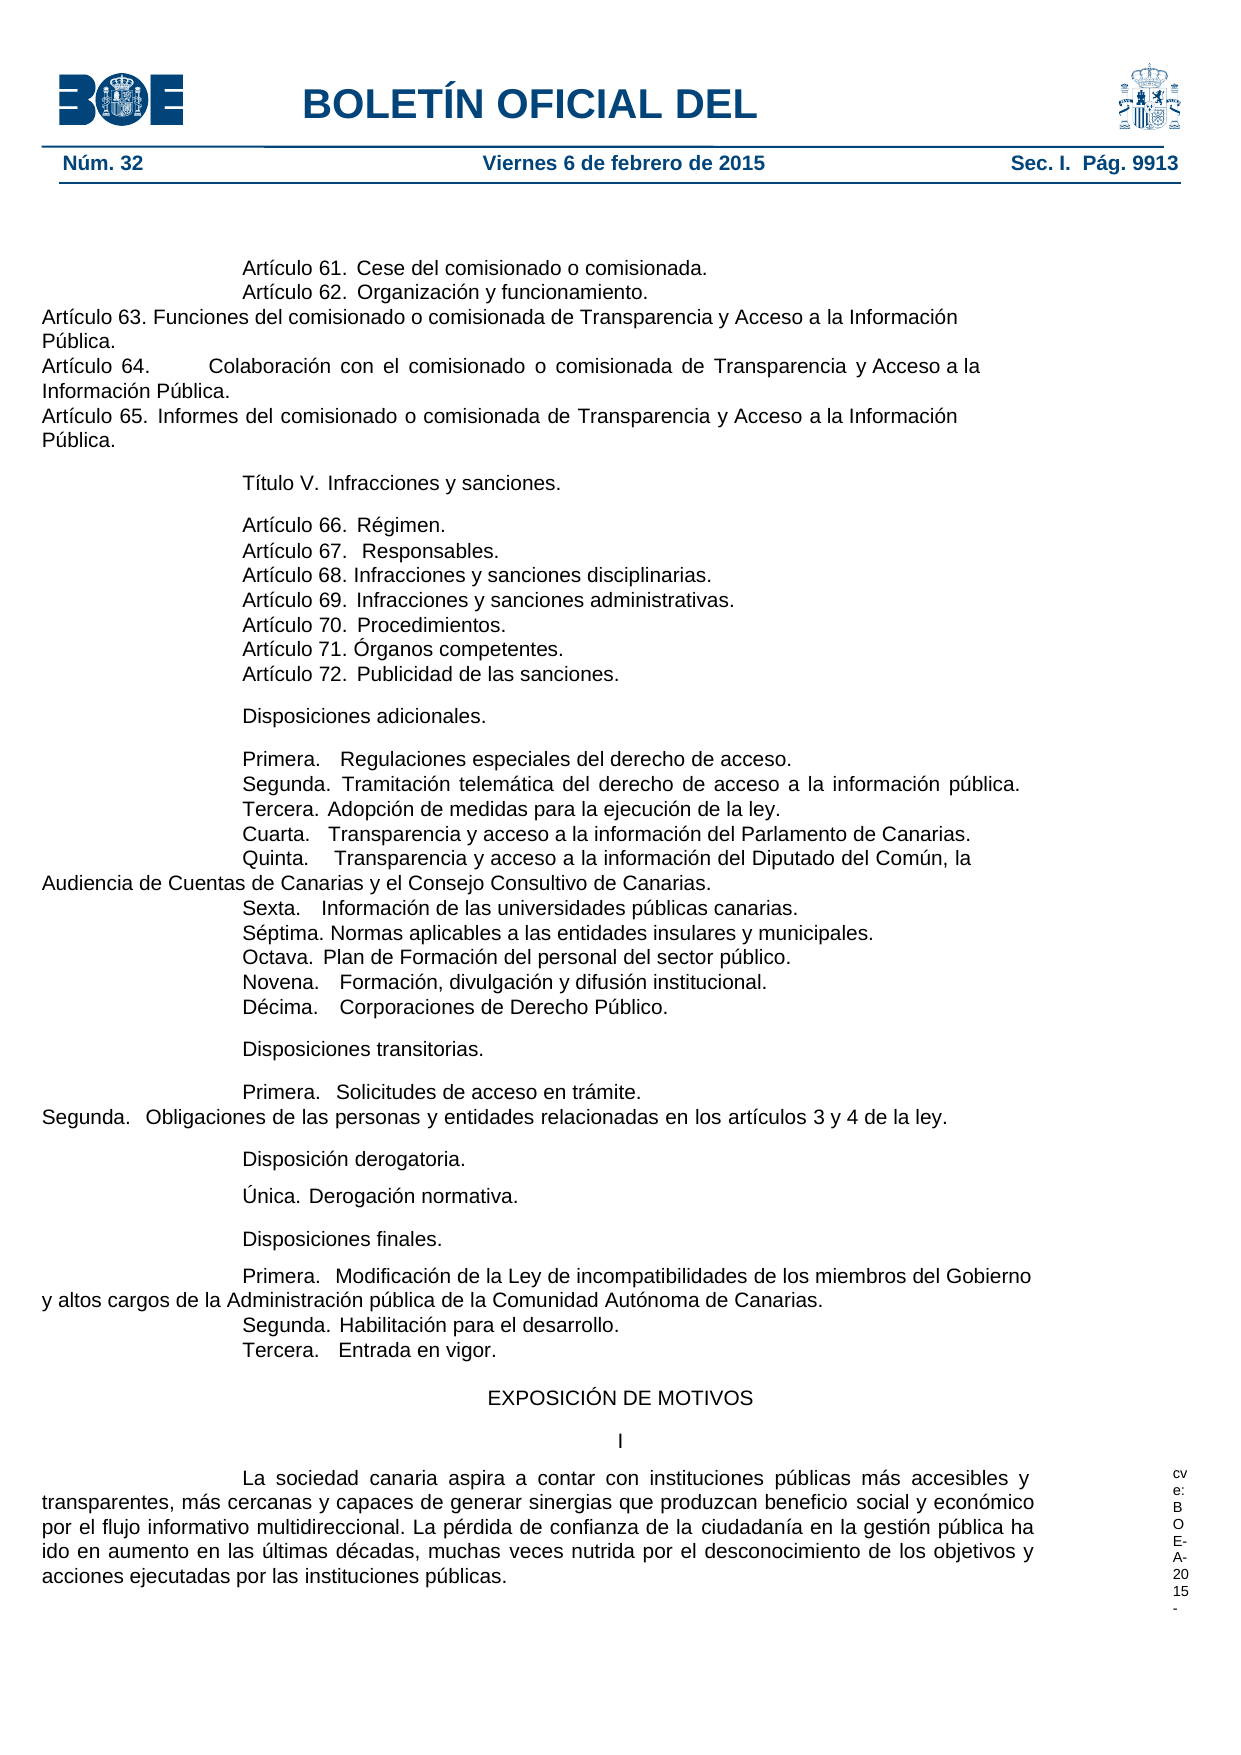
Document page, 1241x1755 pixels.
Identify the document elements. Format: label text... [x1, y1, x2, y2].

text transparentes, más cercanas y capaces de generar sinergias que produzcan beneficio social y económico por el flujo informativo multidireccional. La pérdida de confianza de la ciudadanía en la gestión pública ha ido en aumento en las últimas décadas, muchas veces nutrida por el desconocimiento de los objetivos y acciones ejecutadas por las instituciones públicas. [42, 1490, 1034, 1588]
text Primera. Regulaciones especiales del derecho de acceso. [242, 747, 1199, 771]
text Artículo 71. Órganos competentes. Artículo 72. Publicidad de las sanciones. [242, 637, 633, 686]
text Disposiciones adicionales. [242, 704, 1199, 728]
text Segunda. Habilitación para el desarrollo. Tercera. Entrada en vigor. [242, 1313, 633, 1362]
subtitle Núm. 32 Viernes 6 de febrero de 2015 Sec. I. Pág. 9913 [42, 151, 1199, 175]
text Segunda. Tramitación telemática del derecho de acceso a la información pública. Tercera. Adopción de medidas para la ejecución de la ley. [242, 772, 1034, 821]
text Sexta. Información de las universidades públicas canarias. [242, 896, 1199, 919]
text Artículo 65. Informes del comisionado o comisionada de Transparencia y Acceso a la Información Pública. [42, 403, 1034, 452]
text Novena. Formación, divulgación y difusión institucional. Décima. Corporaciones de Derecho Público. [242, 970, 770, 1018]
text Disposición derogatoria. [242, 1147, 1199, 1171]
text Séptima. Normas aplicables a las entidades insulares y municipales. Octava. Plan de Formación del personal del sector público. [242, 921, 944, 969]
text Primera. Solicitudes de acceso en trámite. [242, 1080, 1199, 1104]
text La sociedad canaria aspira a contar con instituciones públicas más accesibles y [242, 1471, 1171, 1489]
text Artículo 61. Cese del comisionado o comisionada. Artículo 62. Organización y funcionamiento. [242, 256, 746, 304]
text Artículo 63. Funciones del comisionado o comisionada de Transparencia y Acceso a la Información Pública. [42, 305, 1034, 353]
text cve: BOE-A-2015-1114 [1173, 1465, 1191, 1616]
text Primera. Modificación de la Ley de incompatibilidades de los miembros del Gobierno [242, 1269, 1199, 1287]
text Disposiciones transitorias. [242, 1037, 1199, 1061]
text EXPOSICIÓN DE MOTIVOS I [487, 1386, 754, 1452]
text Audiencia de Cuentas de Canarias y el Consejo Consultivo de Canarias. [42, 871, 1199, 894]
text Título V. Infracciones y sanciones. Artículo 66. Régimen. [242, 456, 619, 541]
text Cuarta. Transparencia y acceso a la información del Parlamento de Canarias. Quinta. Transparencia y acceso a la información del Diputado del Común, la [242, 821, 1034, 870]
text Única. Derogación normativa. Disposiciones finales. [242, 1184, 619, 1250]
text Artículo 68. Infracciones y sanciones disciplinarias. Artículo 69. Infracciones y sanciones administrativas. Artículo 70. Procedimientos. [242, 563, 746, 636]
text Artículo 67. Responsables. [242, 541, 1199, 562]
text y altos cargos de la Administración pública de la Comunidad Autónoma de Canarias. [42, 1288, 1199, 1312]
text Artículo 64. Colaboración con el comisionado o comisionada de Transparencia y Acceso a la Información Pública. [42, 354, 1034, 403]
text Segunda. Obligaciones de las personas y entidades relacionadas en los artículos 3 y 4 de la ley. [42, 1105, 1034, 1129]
